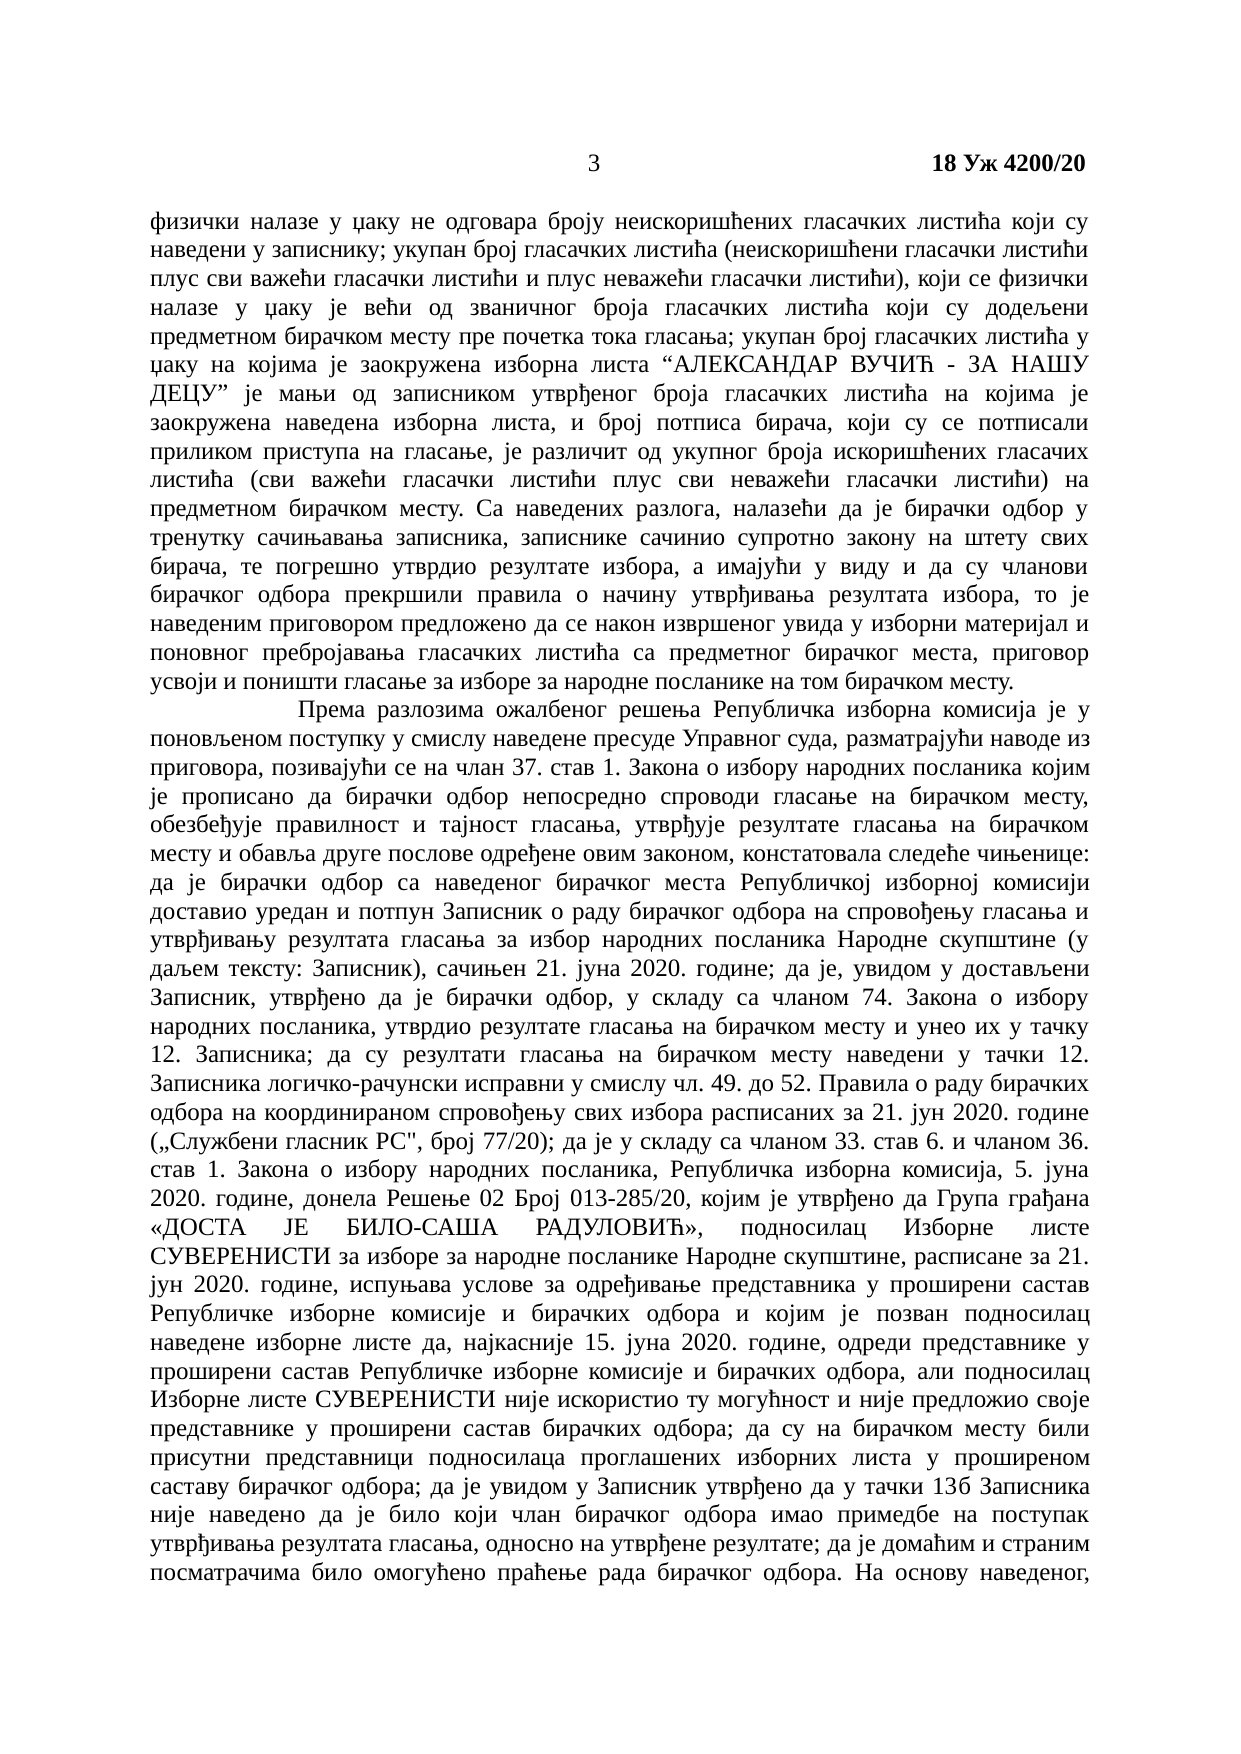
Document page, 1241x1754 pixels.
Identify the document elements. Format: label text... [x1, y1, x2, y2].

text физички налазе у џаку не одговара броју неискоришћених гласачких листића који су наведени у записнику; укупан број гласачких листића (неискоришћени гласачки листићи плус сви важећи гласачки листићи и плус неважећи гласачки листићи), који се физички налазе у џаку је већи од званичног броја гласачких листића који су додељени предметном бирачком месту пре почетка тока гласања; укупан број гласачких листића у џаку на којима је заокружена изборна листа “АЛЕКСАНДАР ВУЧИЋ - ЗА НАШУ ДЕЦУ” је мањи од записником утврђеног броја гласачких листића на којима је заокружена наведена изборна листа, и број потписа бирача, који су се потписали приликом приступа на гласање, је различит од укупног броја искоришћених гласачих листића (сви важећи гласачки листићи плус сви неважећи гласачки листићи) на предметном бирачком месту. Са наведених разлога, налазећи да је бирачки одбор у тренутку сачињавања записника, записнике сачинио супротно закону на штету свих бирача, те погрешно утврдио резултате избора, а имајући у виду и да су чланови бирачког одбора прекршили правила о начину утврђивања резултата избора, то је наведеним приговором предложено да се након извршеног увида у изборни материјал и поновног пребројавања гласачких листића са предметног бирачког места, приговор усвоји и поништи гласање за изборе за народне посланике на том бирачком месту. [150, 206, 1090, 694]
text Према разлозима ожалбеног решења Републичка изборна комисија је у поновљеном поступку у смислу наведене пресуде Управног суда, разматрајући наводе из приговора, позивајући се на члан 37. став 1. Закона о избору народних посланика којим је прописано да бирачки одбор непосредно спроводи гласање на бирачком месту, обезбеђује правилност и тајност гласања, утврђује резултате гласања на бирачком месту и обавља друге послове одређене овим законом, констатовала следеће чињенице: да је бирачки одбор са наведеног бирачког места Републичкој изборној комисији доставио уредан и потпун Записник о раду бирачког одбора на спровођењу гласања и утврђивању резултата гласања за избор народних посланика Народне скупштине (у даљем тексту: Записник), сачињен 21. јуна 2020. године; да је, увидом у достављени Записник, утврђено да је бирачки одбор, у складу са чланом 74. Закона о избору народних посланика, утврдио резултате гласања на бирачком месту и унео их у тачку 12. Записника; да су резултати гласања на бирачком месту наведени у тачки 12. Записника логичко-рачунски исправни у смислу чл. 49. до 52. Правила о раду бирачких одбора на координираном спровођењу свих избора расписаних за 21. јун 2020. године („Службени гласник РС", број 77/20); да је у складу са чланом 33. став 6. и чланом 36. став 1. Закона о избору народних посланика, Републичка изборна комисија, 5. јуна 2020. године, донела Решење 02 Број 013-285/20, којим је утврђено да Група грађана «ДОСТА ЈЕ БИЛО-САША РАДУЛОВИЋ», подносилац Изборне листе СУВЕРЕНИСТИ за изборе за народне посланике Народне скупштине, расписане за 21. јун 2020. године, испуњава услове за одређивање представника у проширени састав Републичке изборне комисије и бирачких одбора и којим је позван подносилац наведене изборне листе да, најкасније 15. јуна 2020. године, одреди представнике у проширени састав Републичке изборне комисије и бирачких одбора, али подносилац Изборне листе СУВЕРЕНИСТИ није искористио ту могућност и није предложио своје представнике у проширени састав бирачких одбора; да су на бирачком месту били присутни представници подносилаца проглашених изборних листа у проширеном саставу бирачког одбора; да је увидом у Записник утврђено да у тачки 13б Записника није наведено да је било који члан бирачког одбора имао примедбе на поступак утврђивања резултата гласања, односно на утврђене резултате; да је домаћим и страним посматрачима било омогућено праћење рада бирачког одбора. На основу наведеног, [150, 694, 1090, 1586]
